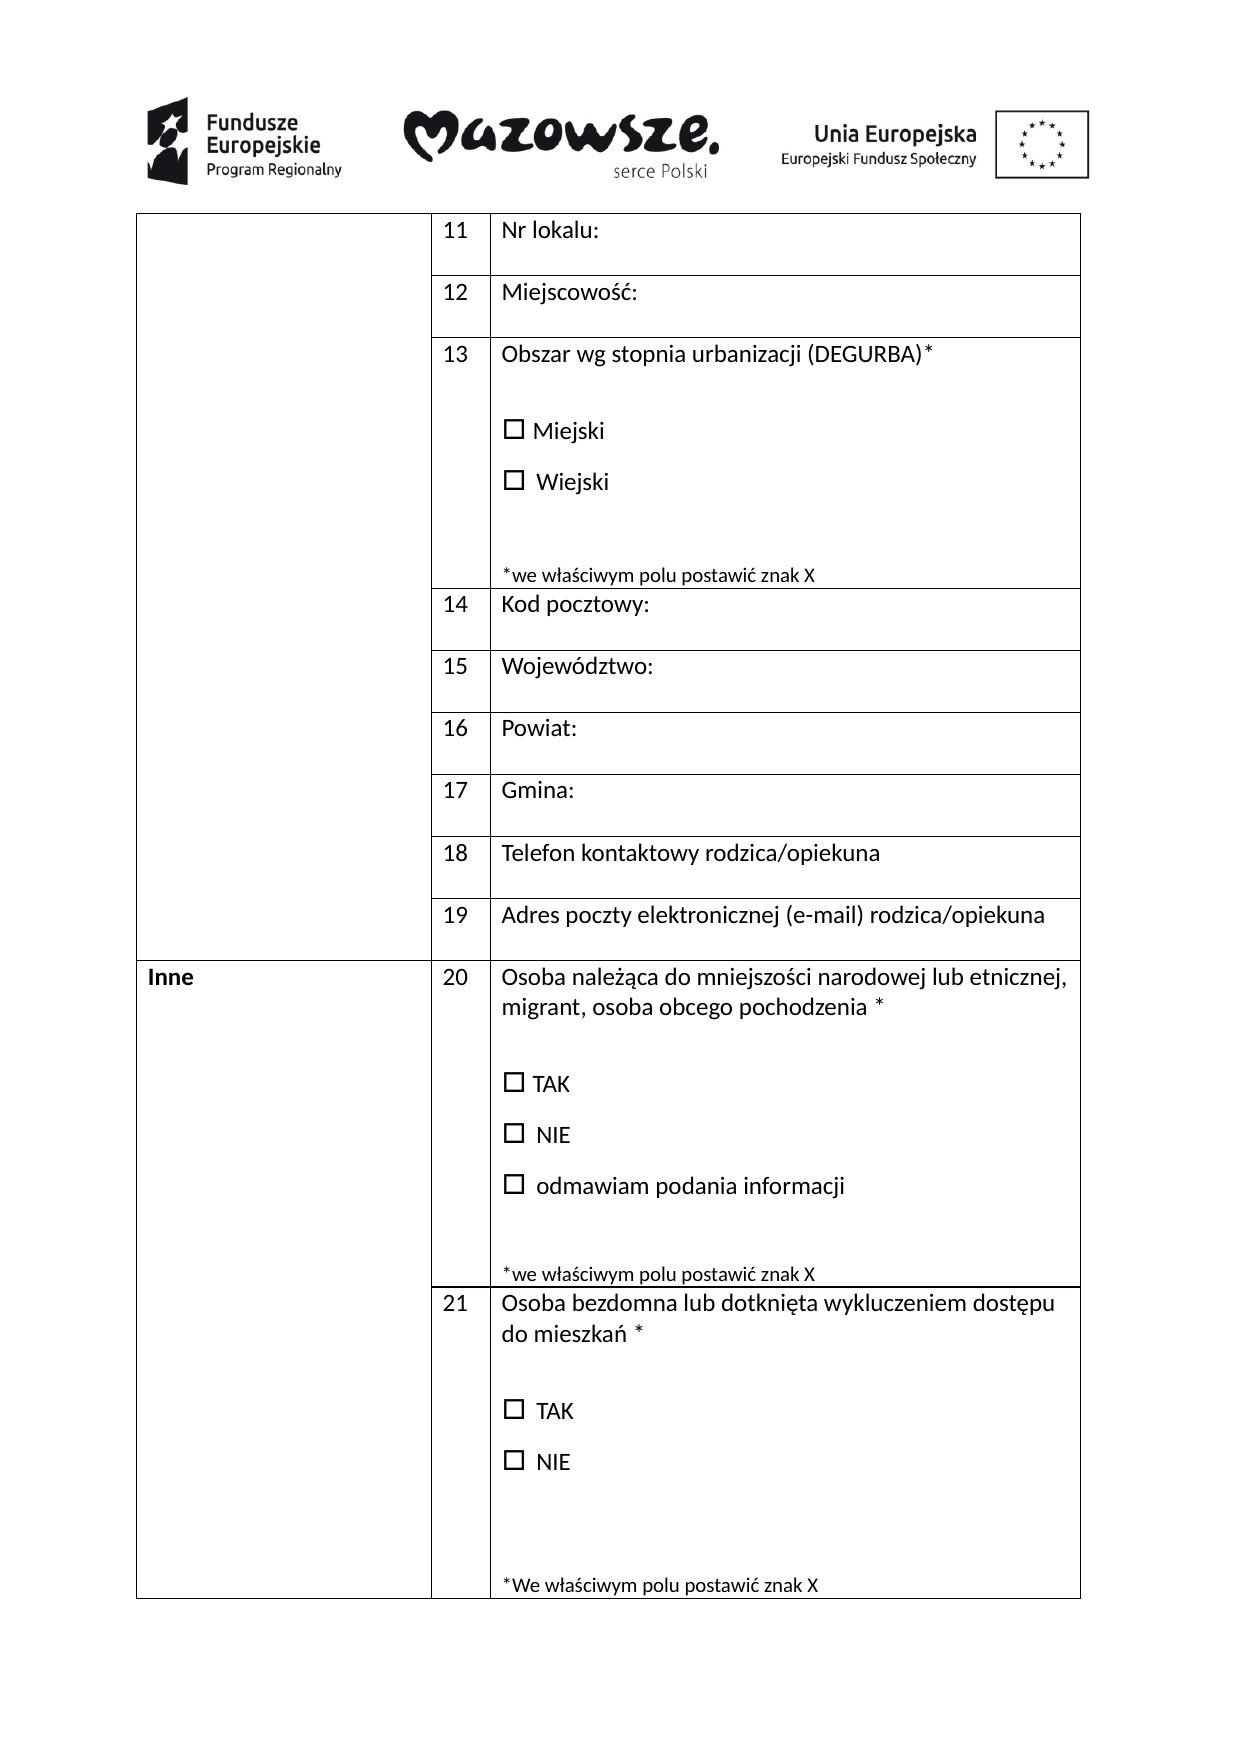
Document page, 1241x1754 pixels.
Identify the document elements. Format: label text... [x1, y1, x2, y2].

table_cell 11 [432, 214, 490, 275]
table_cell Miejscowość: [491, 276, 1080, 337]
table_cell Obszar wg stopnia urbanizacji (DEGURBA)* □ Miejski □ Wiejski *we właściwym polu postawić znak X [491, 338, 1080, 587]
table_cell 18 [432, 837, 490, 898]
table_cell 13 [432, 338, 490, 587]
table_cell Województwo: [491, 651, 1080, 712]
table_cell Nr lokalu: [491, 214, 1080, 275]
table_cell 12 [432, 276, 490, 337]
table_cell [137, 214, 431, 960]
table_cell Osoba bezdomna lub dotknięta wykluczeniem dostępu do mieszkań * □ TAK □ NIE *We właściwym polu postawić znak X [491, 1288, 1080, 1598]
table_cell 21 [432, 1288, 490, 1598]
table_cell 19 [432, 899, 490, 960]
table_cell 20 [432, 961, 490, 1286]
table_cell Gmina: [491, 775, 1080, 836]
table_cell Kod pocztowy: [491, 589, 1080, 649]
table_cell Inne [137, 961, 431, 1598]
table_cell 16 [432, 713, 490, 774]
table_cell 17 [432, 775, 490, 836]
table_cell Powiat: [491, 713, 1080, 774]
table_cell 14 [432, 589, 490, 649]
table_cell Osoba należąca do mniejszości narodowej lub etnicznej, migrant, osoba obcego pochodzenia * □ TAK □ NIE □ odmawiam podania informacji *we właściwym polu postawić znak X [491, 961, 1080, 1286]
table_cell Telefon kontaktowy rodzica/opiekuna [491, 837, 1080, 898]
table_cell 15 [432, 651, 490, 712]
table_cell Adres poczty elektronicznej (e-mail) rodzica/opiekuna [491, 899, 1080, 960]
